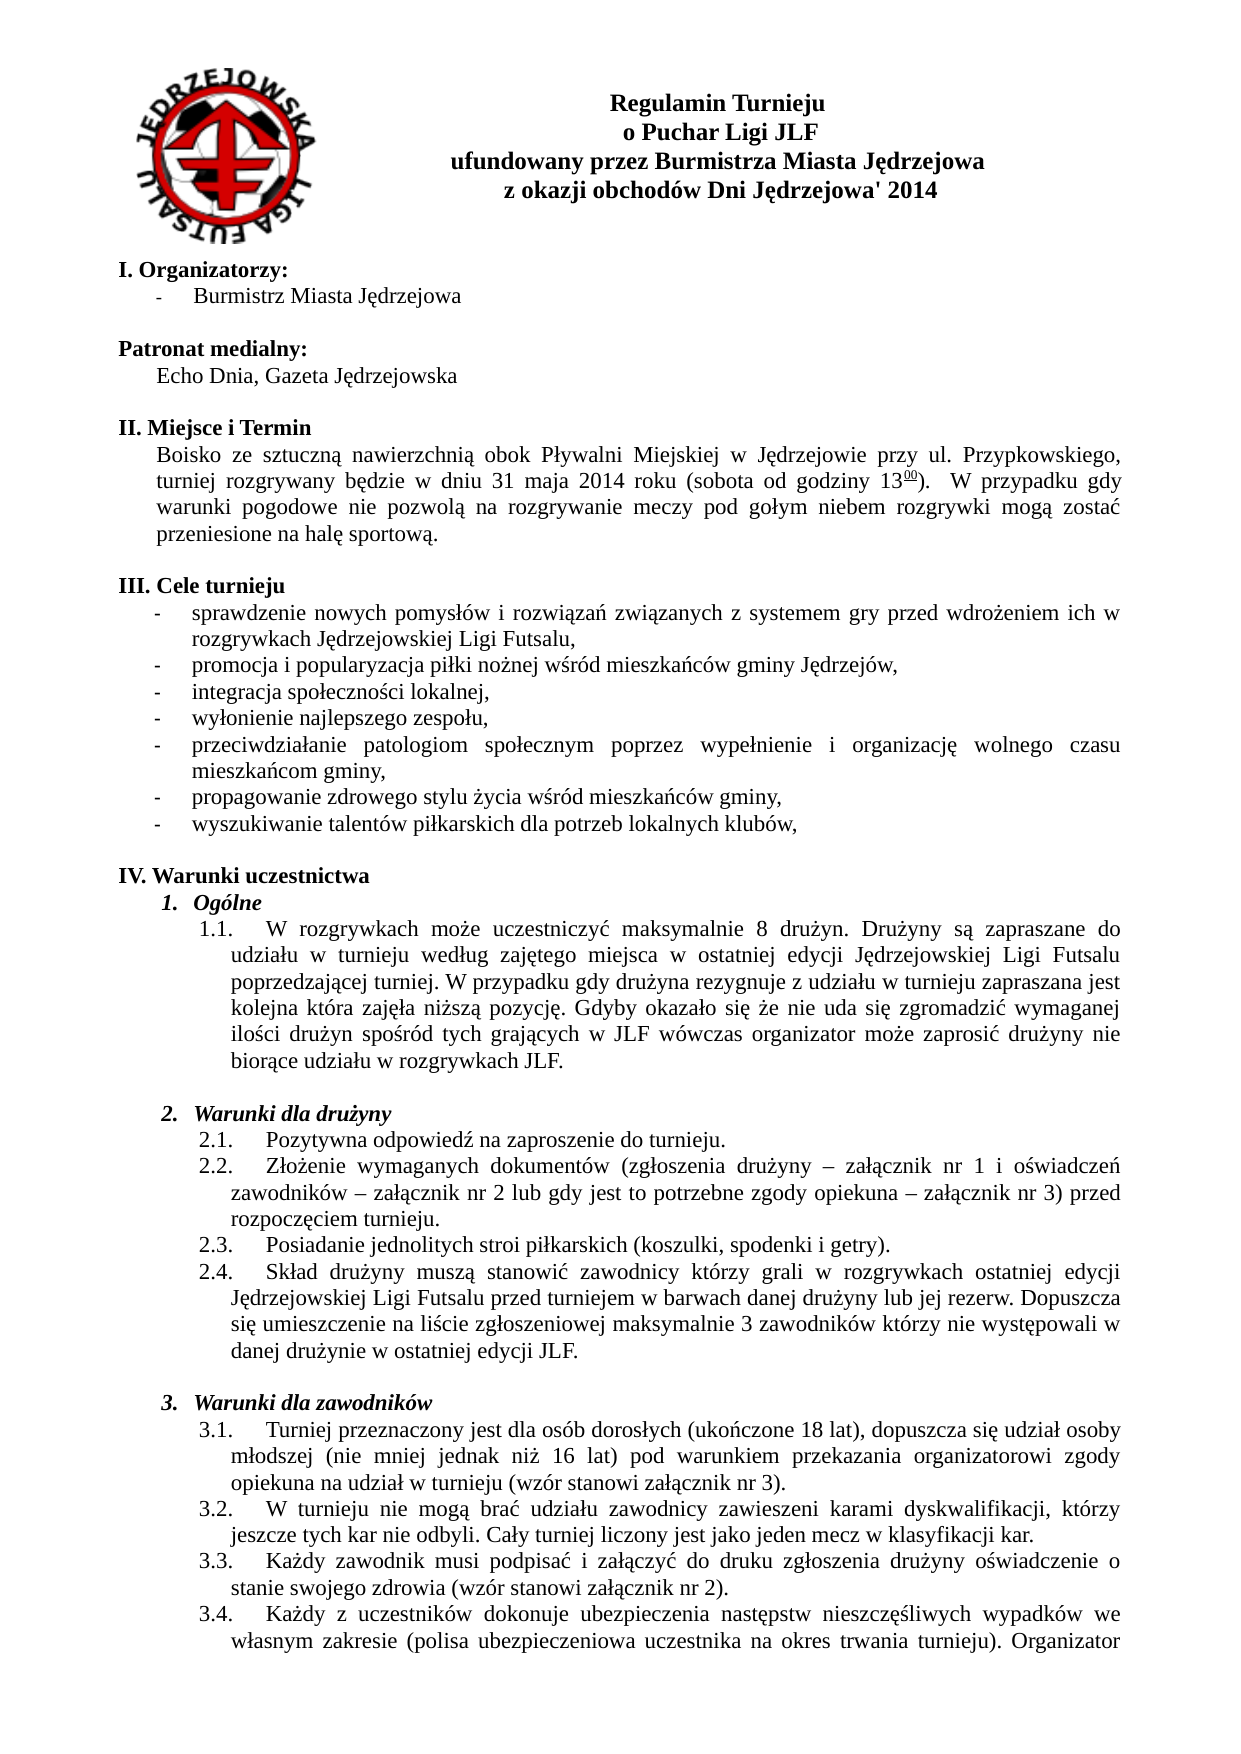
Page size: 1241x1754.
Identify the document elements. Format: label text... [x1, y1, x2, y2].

list Burmistrz Miasta Jędrzejowa [156, 283, 1122, 309]
list Pozytywna odpowiedź na zaproszenie do turnieju. [193, 1126, 1122, 1152]
list Warunki dla zawodników [156, 1389, 1122, 1416]
text Boisko ze sztuczną nawierzchnią obok Pływalni Miejskiej w Jędrzejowie przy ul. Przypkowskiego, turniej rozgrywany będzie w dniu 31 maja 2014 roku (sobota od godziny 1300). W przypadku gdy warunki pogodowe nie pozwolą na rozgrywanie meczy pod gołym niebem rozgrywki mogą zostać przeniesione na halę sportową. [156, 441, 1122, 546]
list Turniej przeznaczony jest dla osób dorosłych (ukończone 18 lat), dopuszcza się udział osoby młodszej (nie mniej jednak niż 16 lat) pod warunkiem przekazania organizatorowi zgody opiekuna na udział w turnieju (wzór stanowi załącznik nr 3). [193, 1416, 1122, 1495]
text II. Miejsce i Termin [118, 414, 1122, 441]
list W rozgrywkach może uczestniczyć maksymalnie 8 drużyn. Drużyny są zapraszane do udziału w turnieju według zajętego miejsca w ostatniej edycji Jędrzejowskiej Ligi Futsalu poprzedzającej turniej. W przypadku gdy drużyna rezygnuje z udziału w turnieju zapraszana jest kolejna która zajęła niższą pozycję. Gdyby okazało się że nie uda się zgromadzić wymaganej ilości drużyn spośród tych grających w JLF wówczas organizator może zaprosić drużyny nie biorące udziału w rozgrywkach JLF. [193, 915, 1122, 1073]
text o Puchar Ligi JLF [319, 117, 1122, 146]
list integracja społeczności lokalnej, [154, 678, 1122, 704]
text III. Cele turnieju [118, 572, 1122, 599]
list Każdy zawodnik musi podpisać i załączyć do druku zgłoszenia drużyny oświadczenie o stanie swojego zdrowia (wzór stanowi załącznik nr 2). [193, 1548, 1122, 1600]
picture [136, 68, 317, 244]
list Warunki dla drużyny [156, 1099, 1122, 1126]
list propagowanie zdrowego stylu życia wśród mieszkańców gminy, [154, 783, 1122, 810]
text IV. Warunki uczestnictwa [118, 862, 1122, 889]
list sprawdzenie nowych pomysłów i rozwiązań związanych z systemem gry przed wdrożeniem ich w rozgrywkach Jędrzejowskiej Ligi Futsalu, [154, 599, 1122, 652]
list Złożenie wymaganych dokumentów (zgłoszenia drużyny – załącznik nr 1 i oświadczeń zawodników – załącznik nr 2 lub gdy jest to potrzebne zgody opiekuna – załącznik nr 3) przed rozpoczęciem turnieju. [193, 1152, 1122, 1231]
list Posiadanie jednolitych stroi piłkarskich (koszulki, spodenki i getry). [193, 1231, 1122, 1258]
text Echo Dnia, Gazeta Jędrzejowska [156, 362, 1122, 388]
list wyszukiwanie talentów piłkarskich dla potrzeb lokalnych klubów, [154, 810, 1122, 836]
list wyłonienie najlepszego zespołu, [154, 704, 1122, 731]
list Ogólne [156, 889, 1122, 915]
list Skład drużyny muszą stanowić zawodnicy którzy grali w rozgrywkach ostatniej edycji Jędrzejowskiej Ligi Futsalu przed turniejem w barwach danej drużyny lub jej rezerw. Dopuszcza się umieszczenie na liście zgłoszeniowej maksymalnie 3 zawodników którzy nie występowali w danej drużynie w ostatniej edycji JLF. [193, 1258, 1122, 1363]
text z okazji obchodów Dni Jędrzejowa' 2014 [319, 175, 1122, 203]
list W turnieju nie mogą brać udziału zawodnicy zawieszeni karami dyskwalifikacji, którzy jeszcze tych kar nie odbyli. Cały turniej liczony jest jako jeden mecz w klasyfikacji kar. [193, 1495, 1122, 1548]
list przeciwdziałanie patologiom społecznym poprzez wypełnienie i organizację wolnego czasu mieszkańcom gminy, [154, 731, 1122, 783]
text Patronat medialny: [118, 335, 1122, 362]
list Każdy z uczestników dokonuje ubezpieczenia następstw nieszczęśliwych wypadków we własnym zakresie (polisa ubezpieczeniowa uczestnika na okres trwania turnieju). Organizator [193, 1600, 1122, 1653]
text I. Organizatorzy: [118, 256, 1122, 283]
list promocja i popularyzacja piłki nożnej wśród mieszkańców gminy Jędrzejów, [154, 652, 1122, 678]
text ufundowany przez Burmistrza Miasta Jędrzejowa [319, 146, 1122, 175]
text Regulamin Turnieju [319, 88, 1122, 117]
